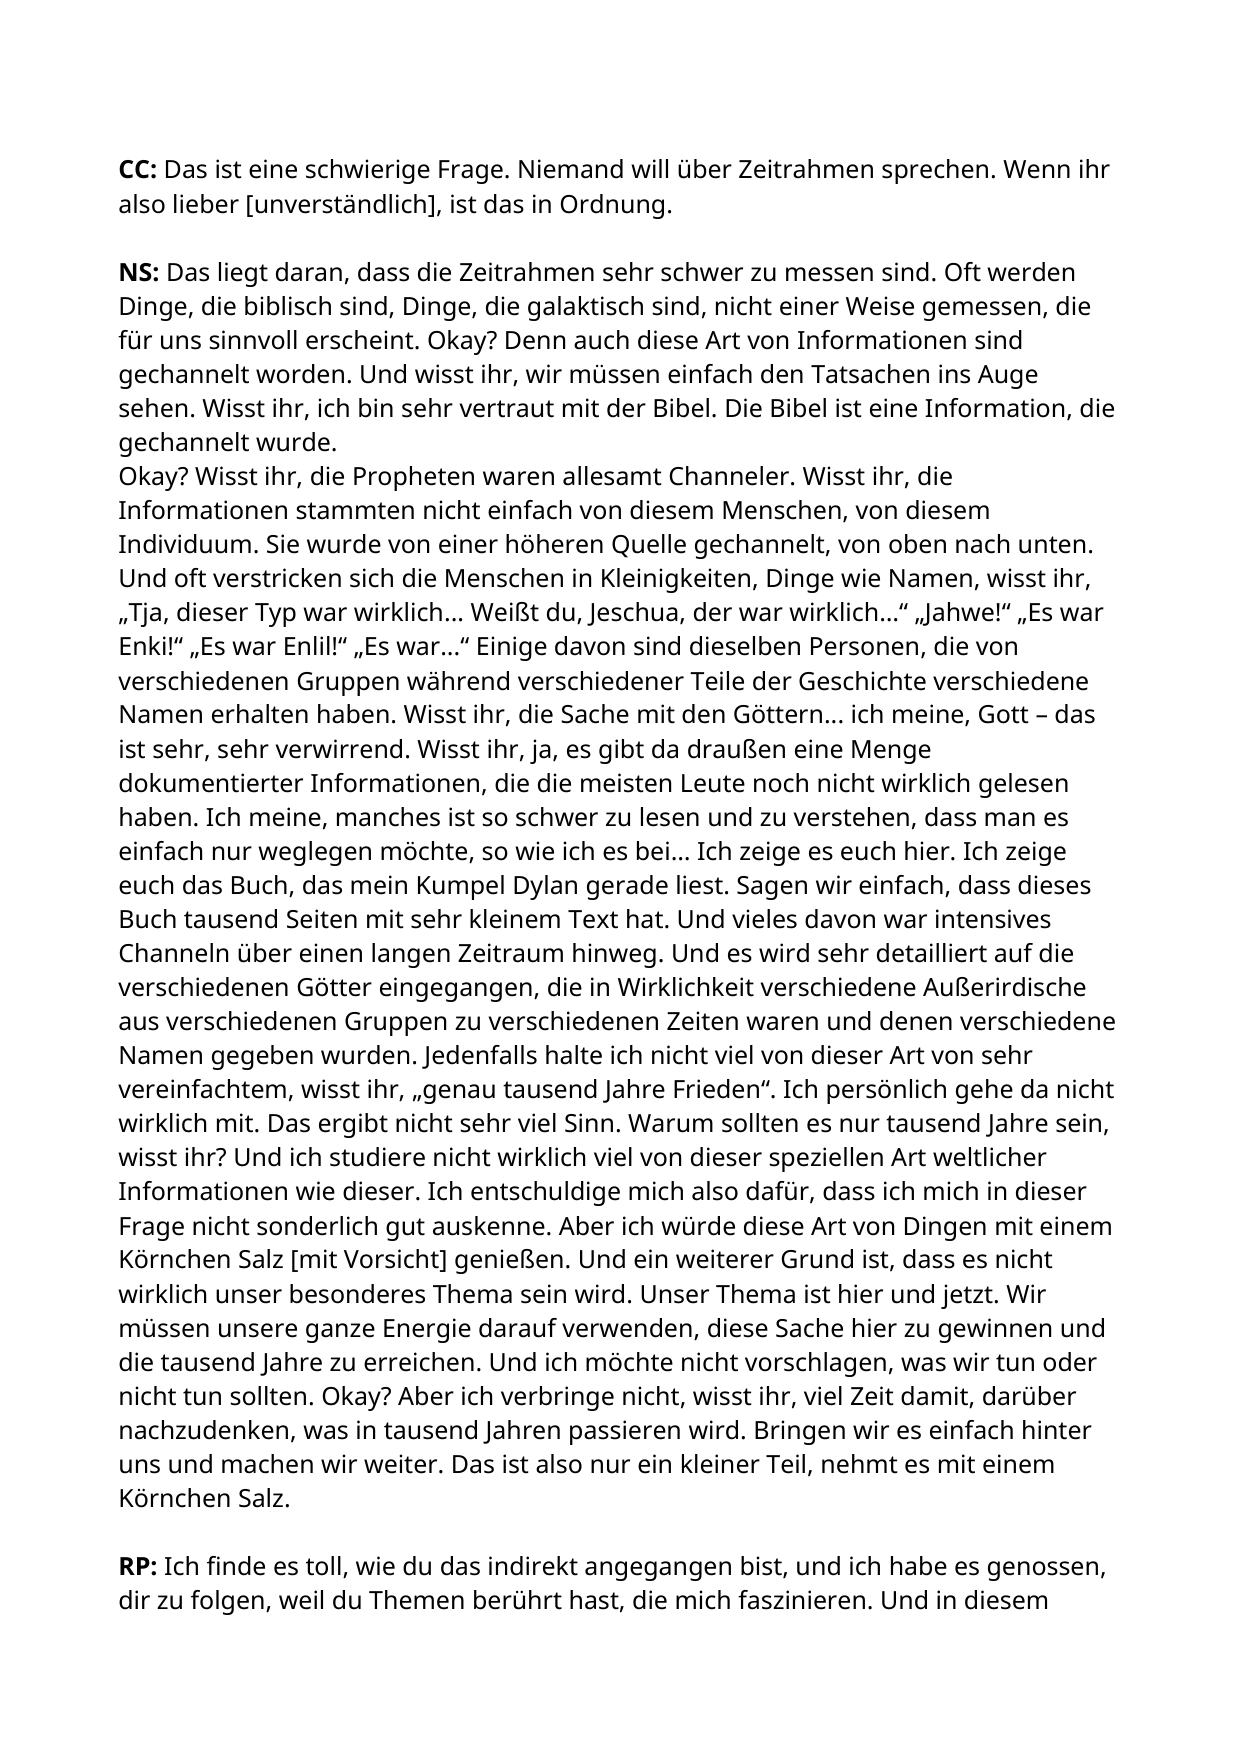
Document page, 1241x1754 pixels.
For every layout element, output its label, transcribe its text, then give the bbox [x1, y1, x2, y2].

text Okay? Wisst ihr, die Propheten waren allesamt Channeler. Wisst ihr, die Informationen stammten nicht einfach von diesem Menschen, von diesem Individuum. Sie wurde von einer höheren Quelle gechannelt, von oben nach unten. Und oft verstricken sich die Menschen in Kleinigkeiten, Dinge wie Namen, wisst ihr, „Tja, dieser Typ war wirklich... Weißt du, Jeschua, der war wirklich…“ „Jahwe!“ „Es war Enki!“ „Es war Enlil!“ „Es war...“ Einige davon sind dieselben Personen, die von verschiedenen Gruppen während verschiedener Teile der Geschichte verschiedene Namen erhalten haben. Wisst ihr, die Sache mit den Göttern... ich meine, Gott – das ist sehr, sehr verwirrend. Wisst ihr, ja, es gibt da draußen eine Menge dokumentierter Informationen, die die meisten Leute noch nicht wirklich gelesen haben. Ich meine, manches ist so schwer zu lesen und zu verstehen, dass man es einfach nur weglegen möchte, so wie ich es bei… Ich zeige es euch hier. Ich zeige euch das Buch, das mein Kumpel Dylan gerade liest. Sagen wir einfach, dass dieses Buch tausend Seiten mit sehr kleinem Text hat. Und vieles davon war intensives Channeln über einen langen Zeitraum hinweg. Und es wird sehr detailliert auf die verschiedenen Götter eingegangen, die in Wirklichkeit verschiedene Außerirdische aus verschiedenen Gruppen zu verschiedenen Zeiten waren und denen verschiedene Namen gegeben wurden. Jedenfalls halte ich nicht viel von dieser Art von sehr vereinfachtem, wisst ihr, „genau tausend Jahre Frieden“. Ich persönlich gehe da nicht wirklich mit. Das ergibt nicht sehr viel Sinn. Warum sollten es nur tausend Jahre sein, wisst ihr? Und ich studiere nicht wirklich viel von dieser speziellen Art weltlicher Informationen wie dieser. Ich entschuldige mich also dafür, dass ich mich in dieser Frage nicht sonderlich gut auskenne. Aber ich würde diese Art von Dingen mit einem Körnchen Salz [mit Vorsicht] genießen. Und ein weiterer Grund ist, dass es nicht wirklich unser besonderes Thema sein wird. Unser Thema ist hier und jetzt. Wir müssen unsere ganze Energie darauf verwenden, diese Sache hier zu gewinnen und die tausend Jahre zu erreichen. Und ich möchte nicht vorschlagen, was wir tun oder nicht tun sollten. Okay? Aber ich verbringe nicht, wisst ihr, viel Zeit damit, darüber nachzudenken, was in tausend Jahren passieren wird. Bringen wir es einfach hinter uns und machen wir weiter. Das ist also nur ein kleiner Teil, nehmt es mit einem Körnchen Salz. [118, 459, 1122, 1515]
text NS: Das liegt daran, dass die Zeitrahmen sehr schwer zu messen sind. Oft werden Dinge, die biblisch sind, Dinge, die galaktisch sind, nicht einer Weise gemessen, die für uns sinnvoll erscheint. Okay? Denn auch diese Art von Informationen sind gechannelt worden. Und wisst ihr, wir müssen einfach den Tatsachen ins Auge sehen. Wisst ihr, ich bin sehr vertraut mit der Bibel. Die Bibel ist eine Information, die gechannelt wurde. [118, 254, 1122, 459]
text RP: Ich finde es toll, wie du das indirekt angegangen bist, und ich habe es genossen, dir zu folgen, weil du Themen berührt hast, die mich faszinieren. Und in diesem [118, 1549, 1122, 1617]
text CC: Das ist eine schwierige Frage. Niemand will über Zeitrahmen sprechen. Wenn ihr also lieber [unverständlich], ist das in Ordnung. [118, 152, 1122, 220]
